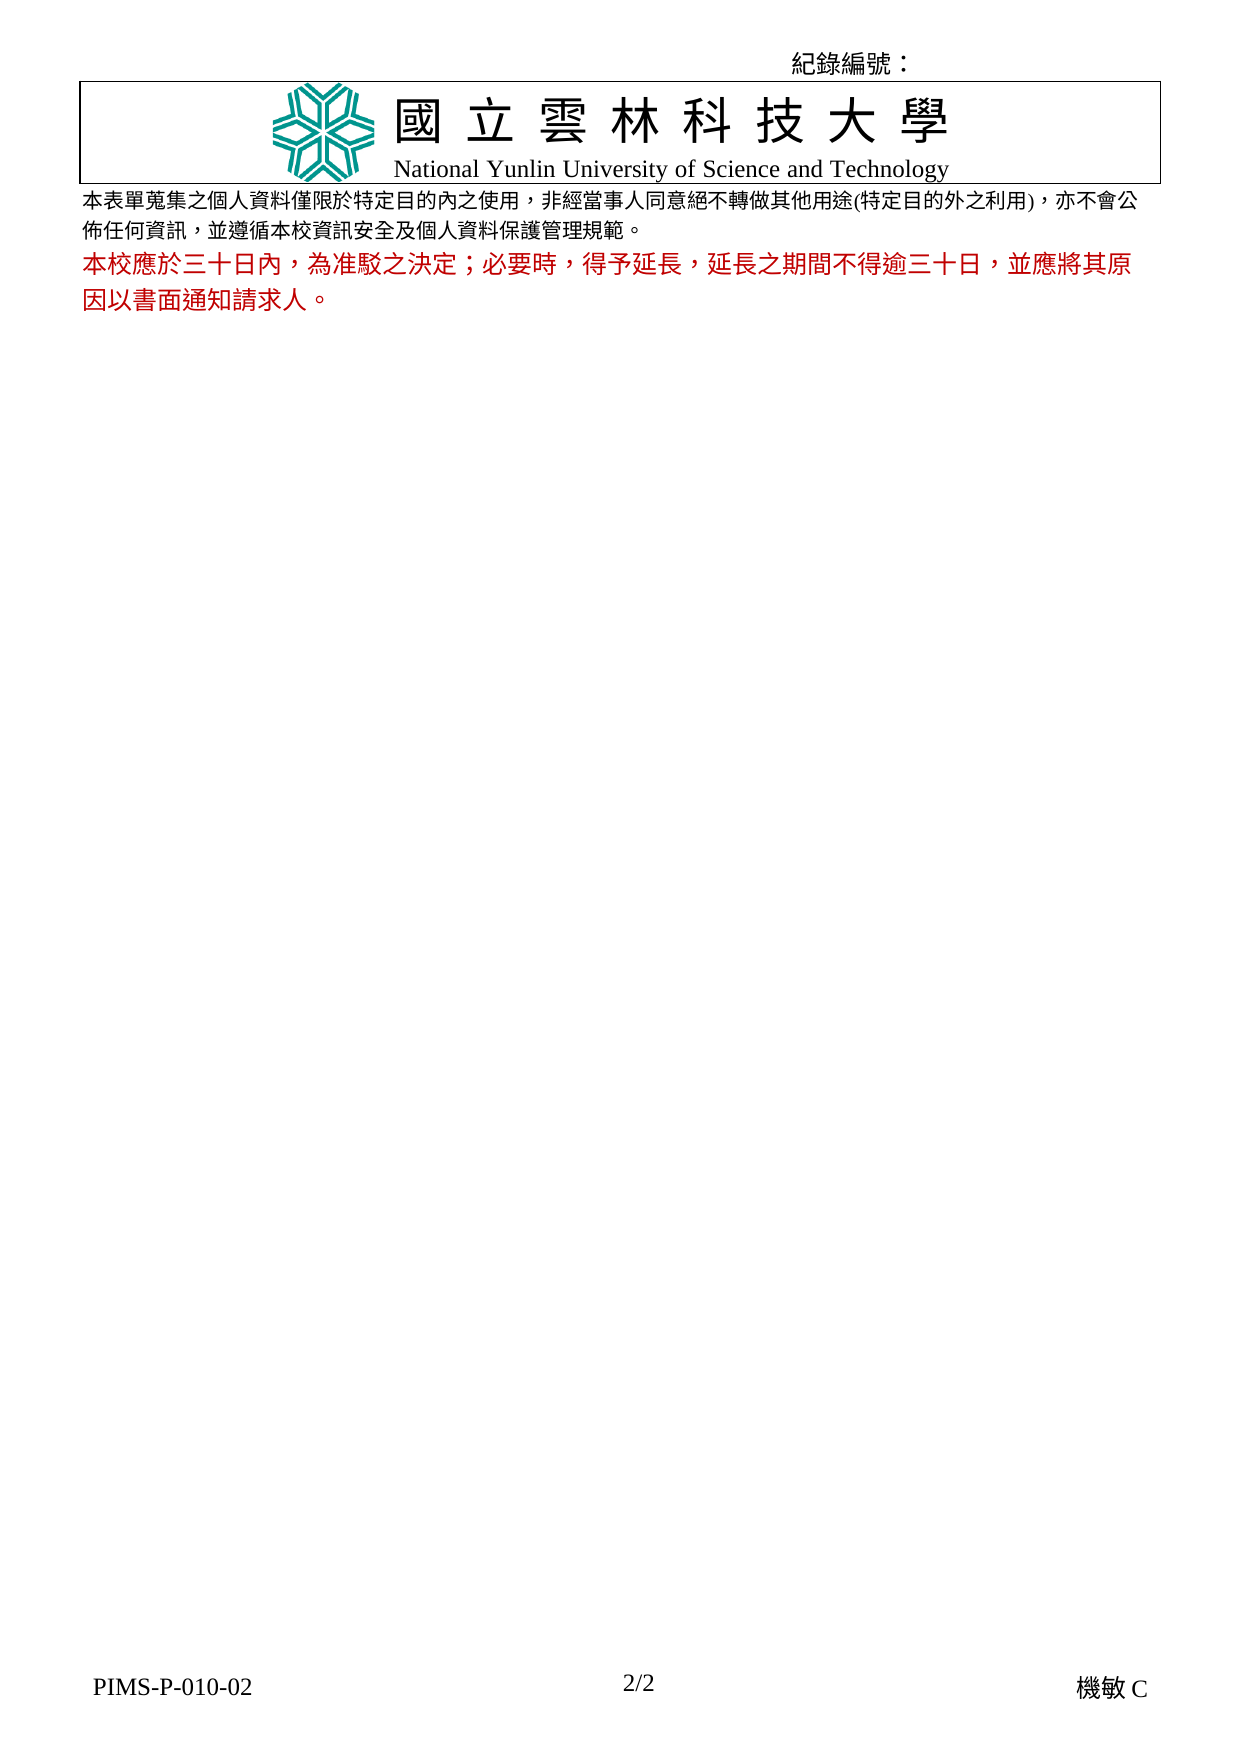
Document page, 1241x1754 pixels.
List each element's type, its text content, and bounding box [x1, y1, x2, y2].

picture [272, 82, 375, 182]
text 本校應於三十日內，為准駁之決定；必要時，得予延長，延長之期間不得逾三十日，並應將其原因以書面通知請求人。 [83, 244, 1157, 317]
